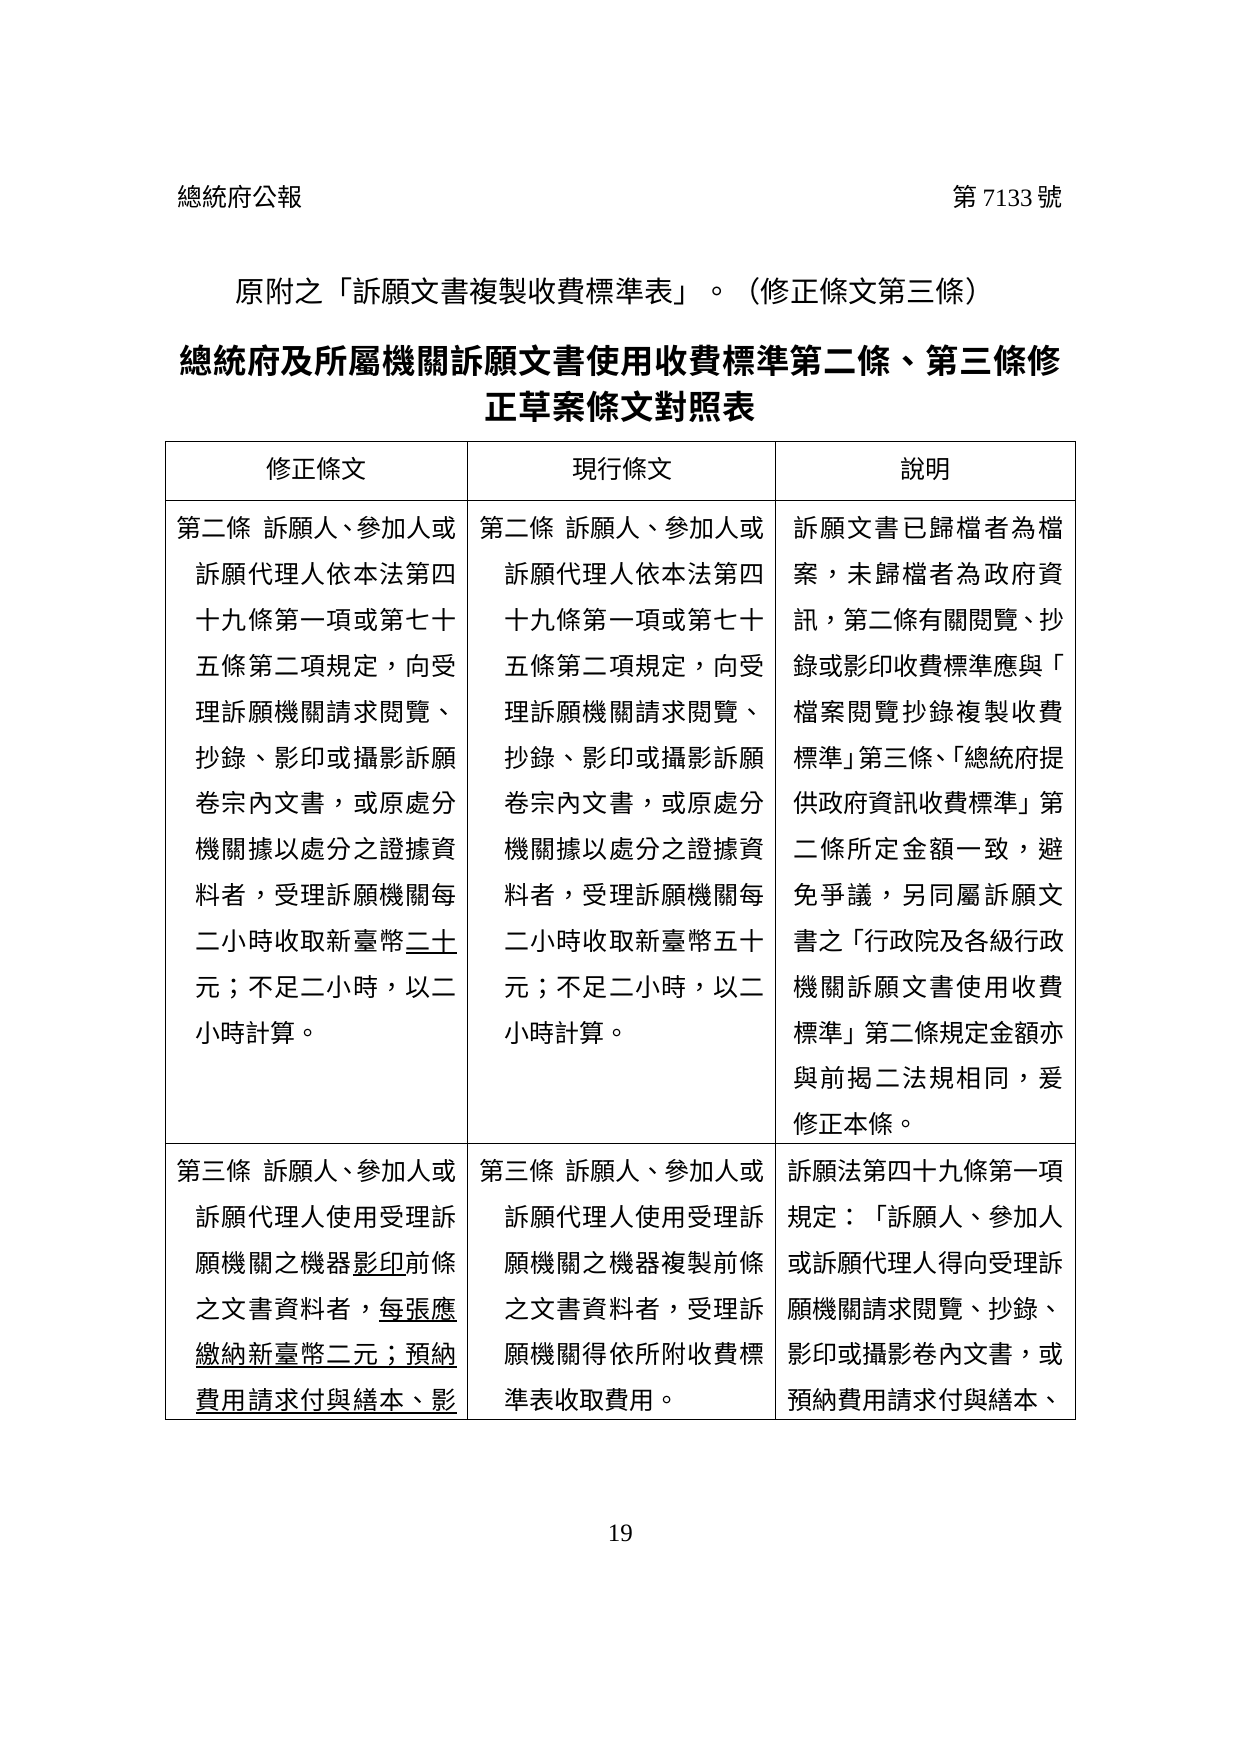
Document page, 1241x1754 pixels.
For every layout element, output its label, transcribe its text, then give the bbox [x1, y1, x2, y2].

table_cell 第三條 訴願人、參加人或訴願代理人使用受理訴願機關之機器複製前條之文書資料者，受理訴願機關得依所附收費標準表收取費用。 [468, 1144, 775, 1419]
table_header 修正條文 [166, 442, 467, 500]
table_header 現行條文 [468, 442, 775, 500]
table_cell 第三條 訴願人、參加人或訴願代理人使用受理訴願機關之機器影印前條之文書資料者，每張應繳納新臺幣二元；預納費用請求付與繕本、影 [166, 1144, 467, 1419]
table_cell 訴願法第四十九條第一項規定：「訴願人、參加人或訴願代理人得向受理訴願機關請求閱覽、抄錄、影印或攝影卷內文書，或預納費用請求付與繕本、 [776, 1144, 1075, 1419]
table_cell 第二條 訴願人、參加人或訴願代理人依本法第四十九條第一項或第七十五條第二項規定，向受理訴願機關請求閱覽、抄錄、影印或攝影訴願卷宗內文書，或原處分機關據以處分之證據資料者，受理訴願機關每二小時收取新臺幣二十元；不足二小時，以二小時計算。 [166, 501, 467, 1143]
list 原附之「訴願文書複製收費標準表」。（修正條文第三條） [177, 266, 1063, 312]
table_cell 第二條 訴願人、參加人或訴願代理人依本法第四十九條第一項或第七十五條第二項規定，向受理訴願機關請求閱覽、抄錄、影印或攝影訴願卷宗內文書，或原處分機關據以處分之證據資料者，受理訴願機關每二小時收取新臺幣五十元；不足二小時，以二小時計算。 [468, 501, 775, 1143]
table_cell 訴願文書已歸檔者為檔案，未歸檔者為政府資訊，第二條有關閱覽、抄錄或影印收費標準應與「檔案閱覽抄錄複製收費標準」第三條、「總統府提供政府資訊收費標準」第二條所定金額一致，避免爭議，另同屬訴願文書之「行政院及各級行政機關訴願文書使用收費標準」第二條規定金額亦與前揭二法規相同，爰修正本條。 [776, 501, 1075, 1143]
text 總統府及所屬機關訴願文書使用收費標準第二條、第三條修正草案條文對照表 [177, 337, 1063, 428]
table_header 說明 [776, 442, 1075, 500]
